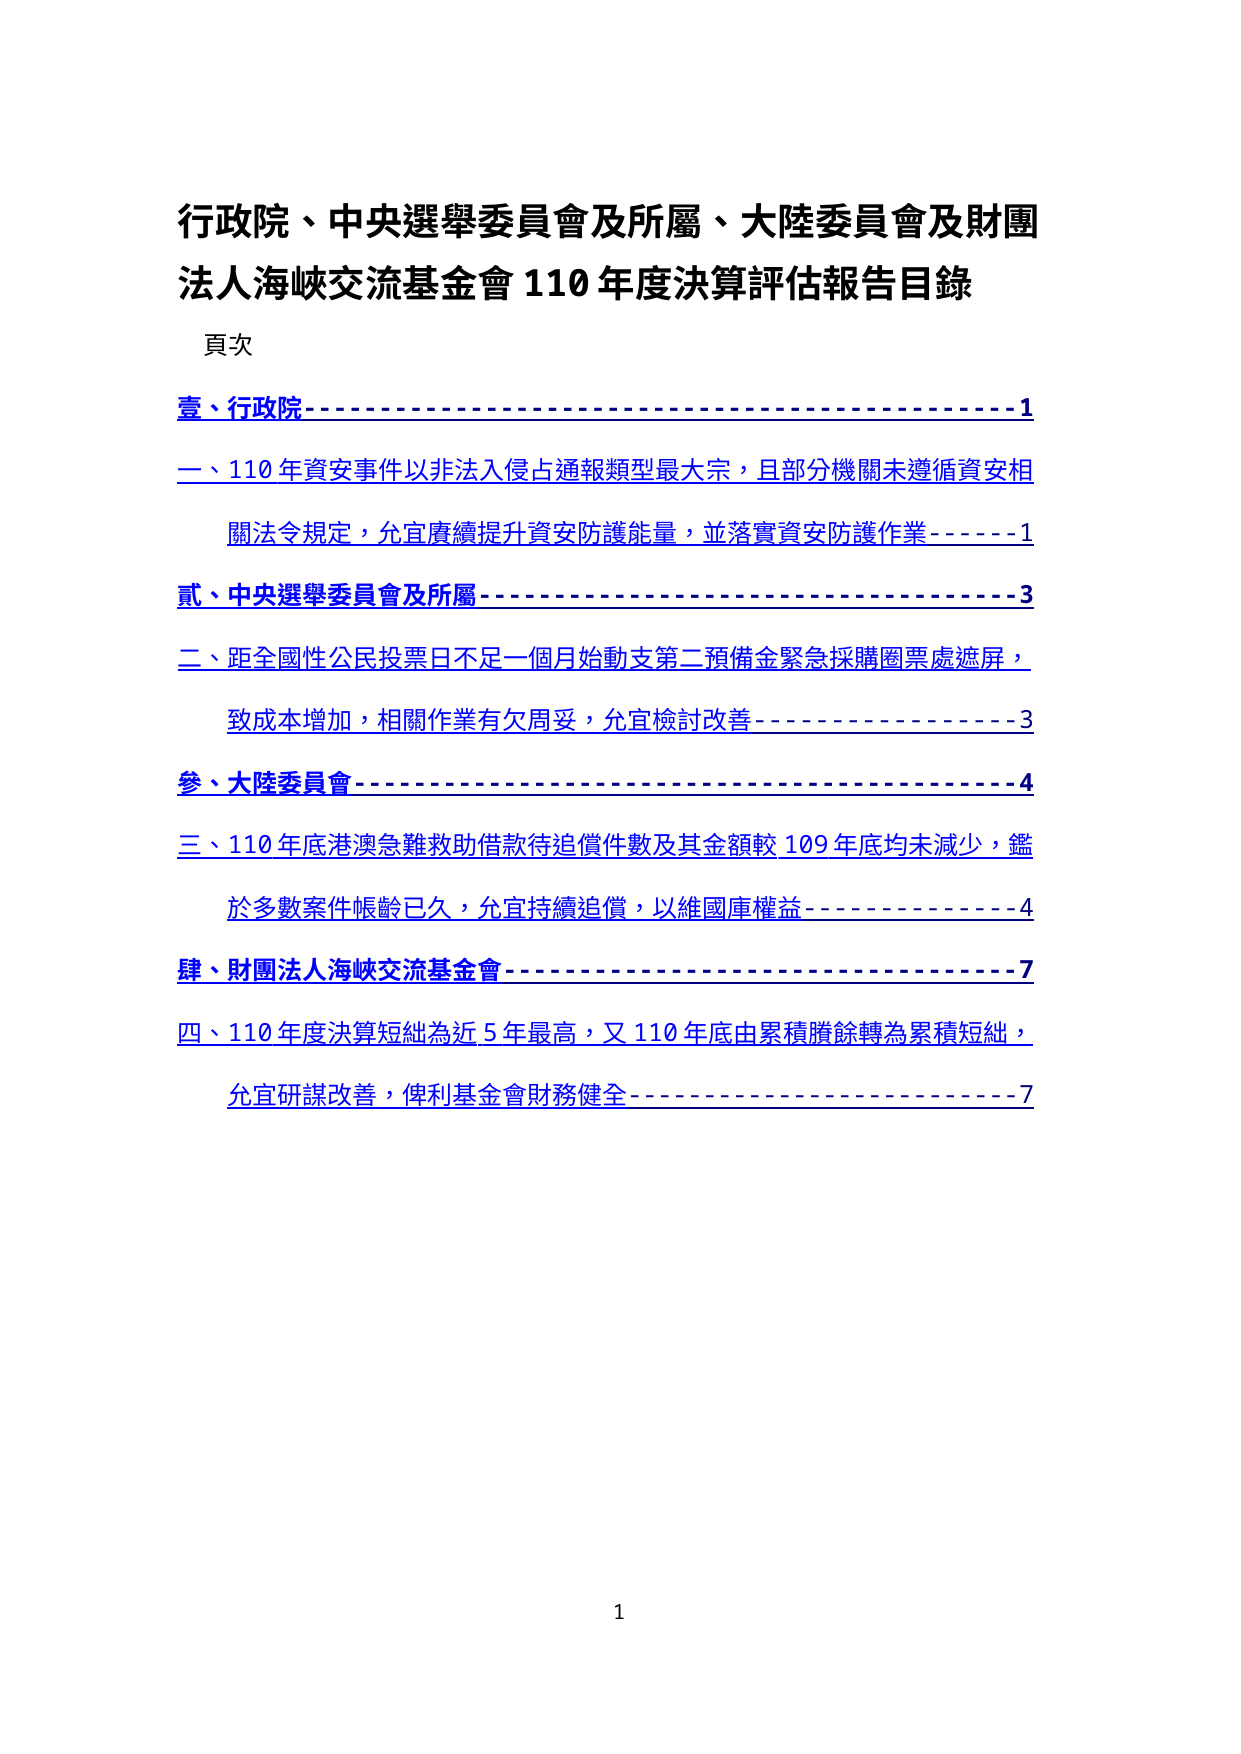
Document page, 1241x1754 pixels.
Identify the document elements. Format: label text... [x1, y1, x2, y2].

text 貳、中央選舉委員會及所屬 3 [177, 552, 1034, 607]
text 一、110年資安事件以非法入侵占通報類型最大宗，且部分機關未遵循資安相 [177, 427, 1034, 482]
text [177, 609, 1034, 615]
text 壹、行政院 1 [177, 365, 1034, 419]
text 行政院、中央選舉委員會及所屬、大陸委員會及財團法人海峽交流基金會110年度決算評估報告目錄 [177, 177, 1063, 302]
text 肆、財團法人海峽交流基金會 7 [177, 927, 1034, 982]
text 四、110年度決算短絀為近5年最高，又110年底由累積賸餘轉為累積短絀，允宜研謀改善，俾利基金會財務健全 7 [177, 990, 1034, 1115]
text 三、110年底港澳急難救助借款待追償件數及其金額較109年底均未減少，鑑於多數案件帳齡已久，允宜持續追償，以維國庫權益 4 [177, 802, 1034, 927]
text 參、大陸委員會 4 [177, 740, 1034, 794]
text 頁次 [177, 302, 1078, 365]
text [177, 796, 1034, 802]
text [177, 421, 1034, 427]
text [177, 984, 1034, 990]
text 二、距全國性公民投票日不足一個月始動支第二預備金緊急採購圈票處遮屏，致成本增加，相關作業有欠周妥，允宜檢討改善 3 [177, 615, 1034, 740]
text 關法令規定，允宜賡續提升資安防護能量，並落實資安防護作業 1 [177, 484, 1034, 552]
